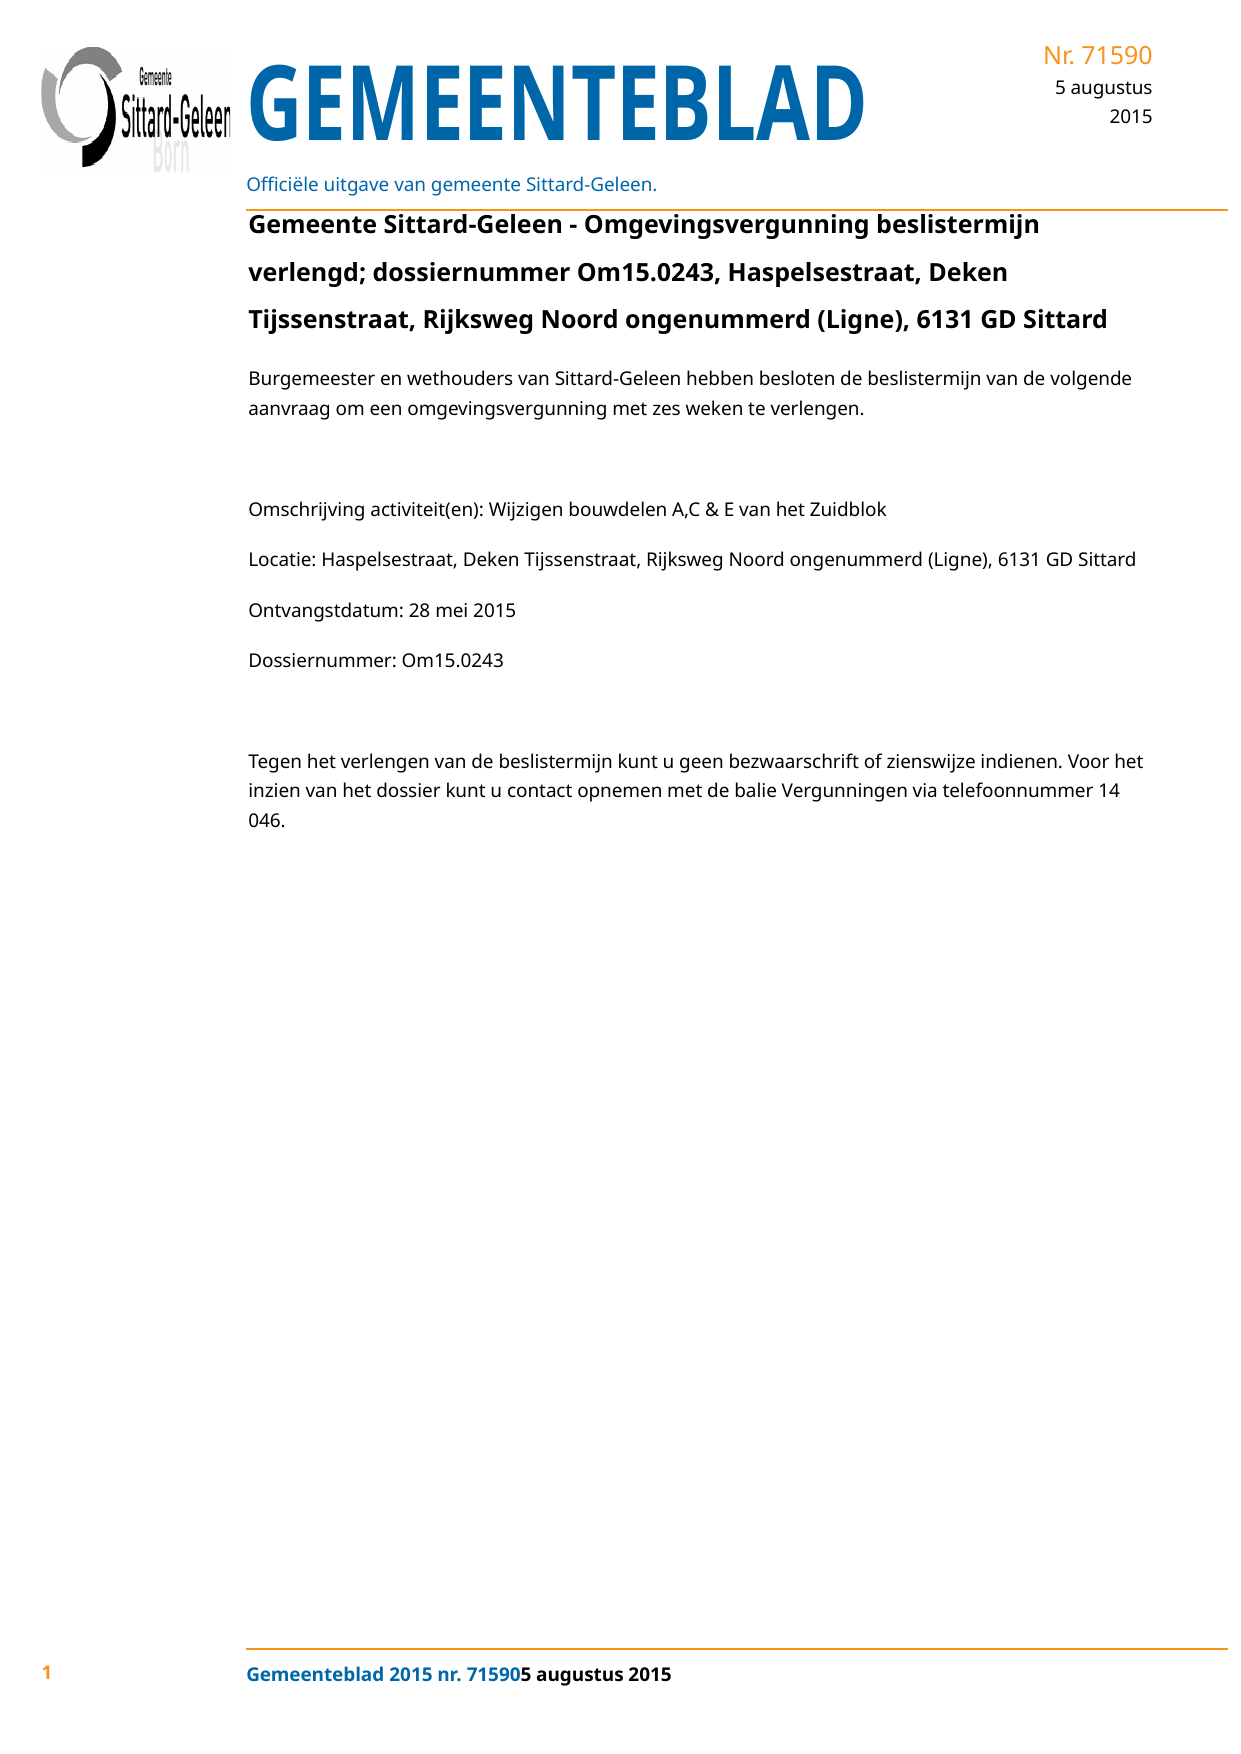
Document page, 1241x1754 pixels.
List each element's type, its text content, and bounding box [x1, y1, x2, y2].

picture [41, 47, 231, 172]
text Gemeente Sittard-Geleen - Omgevingsvergunning beslistermijn verlengd; dossiernummer Om15.0243, Haspelsestraat, Deken Tijssenstraat, Rijksweg Noord ongenummerd (Ligne), 6131 GD Sittard [248, 211, 1152, 336]
text Tegen het verlengen van de beslistermijn kunt u geen bezwaarschrift of zienswijze indienen. Voor het inzien van het dossier kunt u contact opnemen met de balie Vergunningen via telefoonnummer 14 046. [248, 748, 1152, 833]
text Locatie: Haspelsestraat, Deken Tijssenstraat, Rijksweg Noord ongenummerd (Ligne), 6131 GD Sittard [248, 546, 1152, 572]
text Dossiernummer: Om15.0243 [248, 647, 1152, 673]
text Ontvangstdatum: 28 mei 2015 [248, 597, 1152, 622]
text Burgemeester en wethouders van Sittard-Geleen hebben besloten de beslistermijn van de volgende aanvraag om een omgevingsvergunning met zes weken te verlengen. [248, 366, 1152, 421]
text Omschrijving activiteit(en): Wijzigen bouwdelen A,C & E van het Zuidblok [248, 496, 1152, 522]
